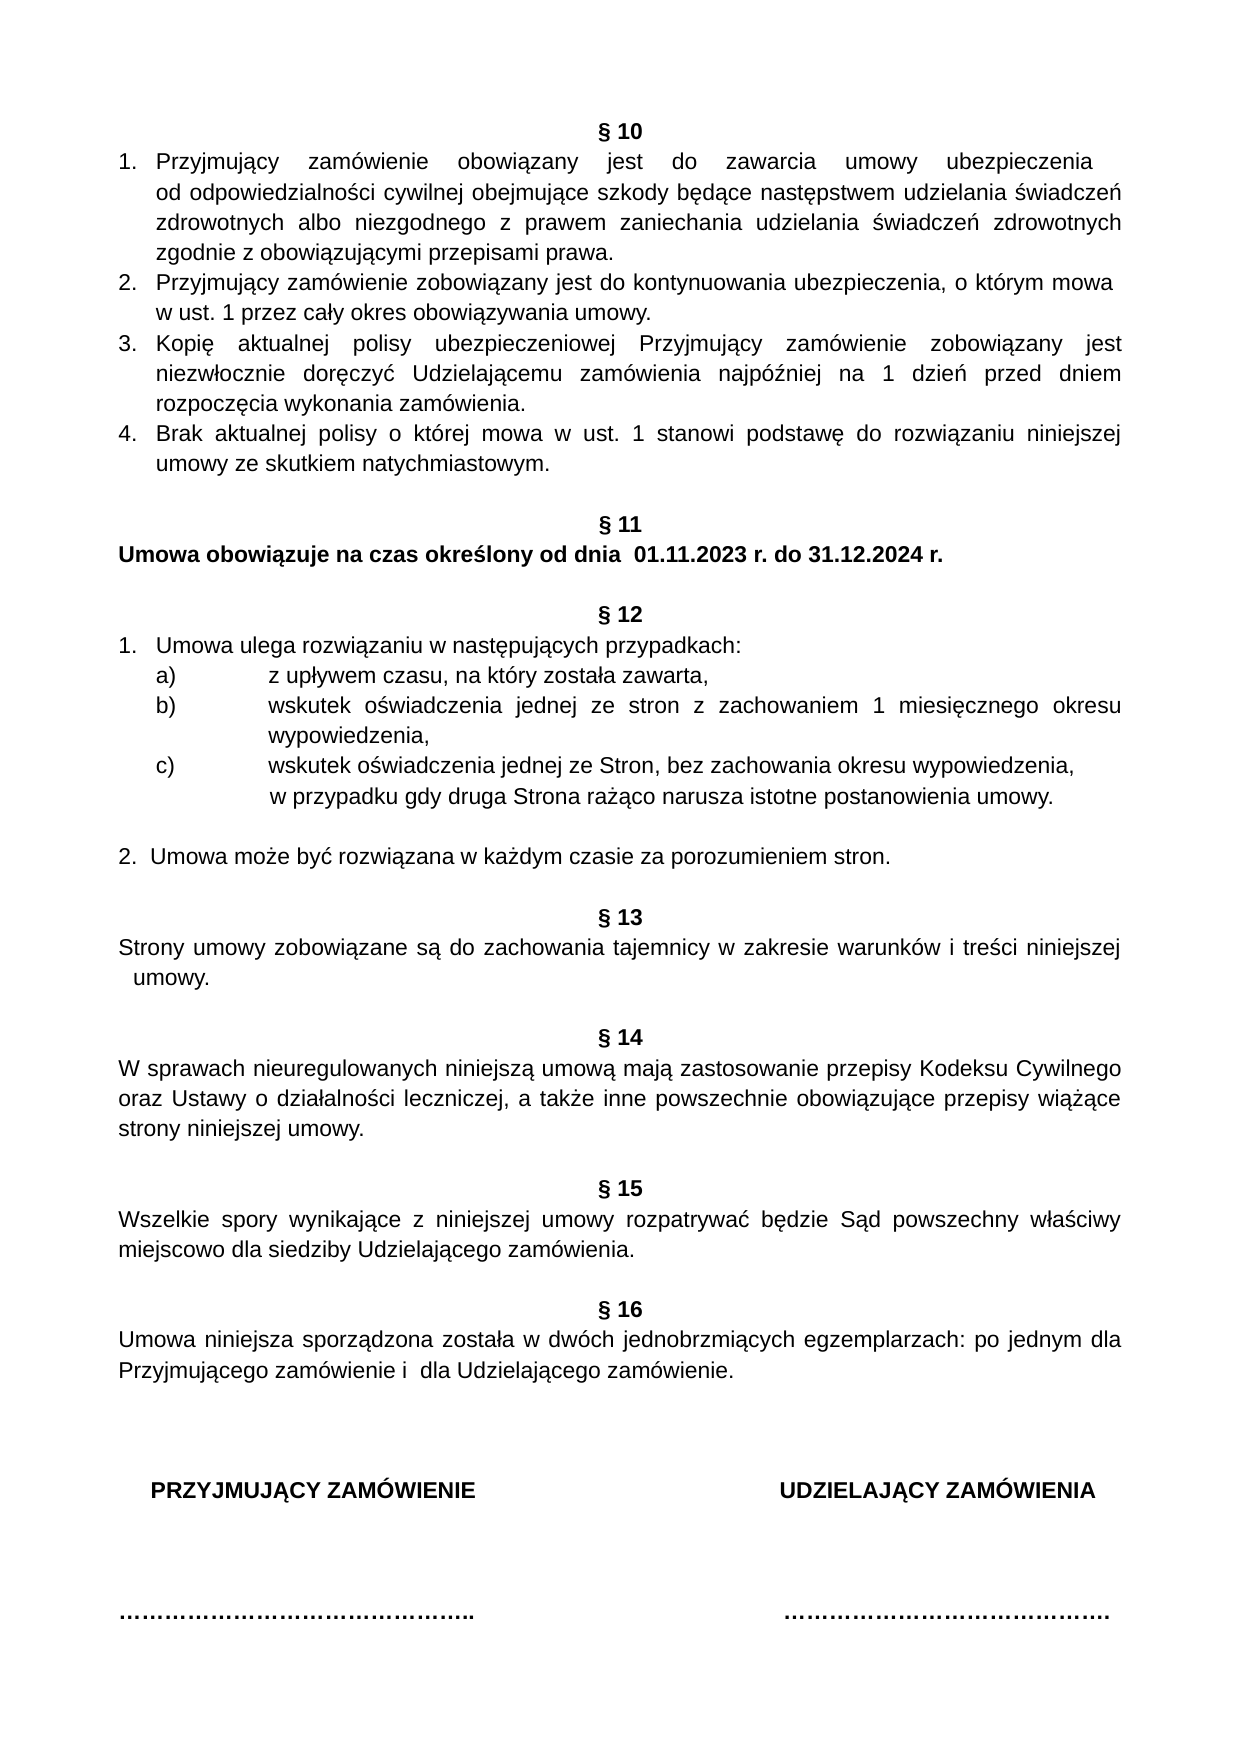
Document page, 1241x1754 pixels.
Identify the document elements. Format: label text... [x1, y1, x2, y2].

text § 15 [118, 1175, 1122, 1202]
text § 16 [118, 1296, 1122, 1323]
text § 10 [118, 118, 1122, 144]
text § 14 [118, 1024, 1122, 1051]
text § 11 [118, 511, 1122, 537]
text Strony umowy zobowiązane są do zachowania tajemnicy w zakresie warunków i treści niniejszej umowy. [118, 934, 1122, 990]
list wskutek oświadczenia jednej ze Stron, bez zachowania okresu wypowiedzenia, [156, 752, 1122, 779]
list Przyjmujący zamówienie zobowiązany jest do kontynuowania ubezpieczenia, o którym mowa w ust. 1 przez cały okres obowiązywania umowy. [118, 269, 1122, 326]
text Wszelkie spory wynikające z niniejszej umowy rozpatrywać będzie Sąd powszechny właściwy miejscowo dla siedziby Udzielającego zamówienia. [118, 1206, 1122, 1262]
list w przypadku gdy druga Strona rażąco narusza istotne postanowienia umowy. [156, 783, 1122, 809]
list wskutek oświadczenia jednej ze stron z zachowaniem 1 miesięcznego okresu wypowiedzenia, [156, 692, 1122, 749]
list Umowa ulega rozwiązaniu w następujących przypadkach: [118, 632, 1122, 658]
list Brak aktualnej polisy o której mowa w ust. 1 stanowi podstawę do rozwiązaniu niniejszej umowy ze skutkiem natychmiastowym. [118, 420, 1122, 477]
text § 13 [118, 903, 1122, 930]
text W sprawach nieuregulowanych niniejszą umową mają zastosowanie przepisy Kodeksu Cywilnego oraz Ustawy o działalności leczniczej, a także inne powszechnie obowiązujące przepisy wiążące strony niniejszej umowy. [118, 1054, 1122, 1141]
text ……………………………………….. ……………………………………. [118, 1598, 1122, 1625]
text § 12 [118, 601, 1122, 628]
text Umowa niniejsza sporządzona została w dwóch jednobrzmiących egzemplarzach: po jednym dla Przyjmującego zamówienie i dla Udzielającego zamówienie. [118, 1326, 1122, 1383]
list Przyjmujący zamówienie obowiązany jest do zawarcia umowy ubezpieczenia od odpowiedzialności cywilnej obejmujące szkody będące następstwem udzielania świadczeń zdrowotnych albo niezgodnego z prawem zaniechania udzielania świadczeń zdrowotnych zgodnie z obowiązującymi przepisami prawa. [118, 148, 1122, 265]
text 2. Umowa może być rozwiązana w każdym czasie za porozumieniem stron. [118, 843, 1122, 869]
list Kopię aktualnej polisy ubezpieczeniowej Przyjmujący zamówienie zobowiązany jest niezwłocznie doręczyć Udzielającemu zamówienia najpóźniej na 1 dzień przed dniem rozpoczęcia wykonania zamówienia. [118, 329, 1122, 416]
text Umowa obowiązuje na czas określony od dnia 01.11.2023 r. do 31.12.2024 r. [118, 541, 1122, 567]
list z upływem czasu, na który została zawarta, [156, 662, 1122, 688]
text PRZYJMUJĄCY ZAMÓWIENIE UDZIELAJĄCY ZAMÓWIENIA [118, 1477, 1122, 1504]
